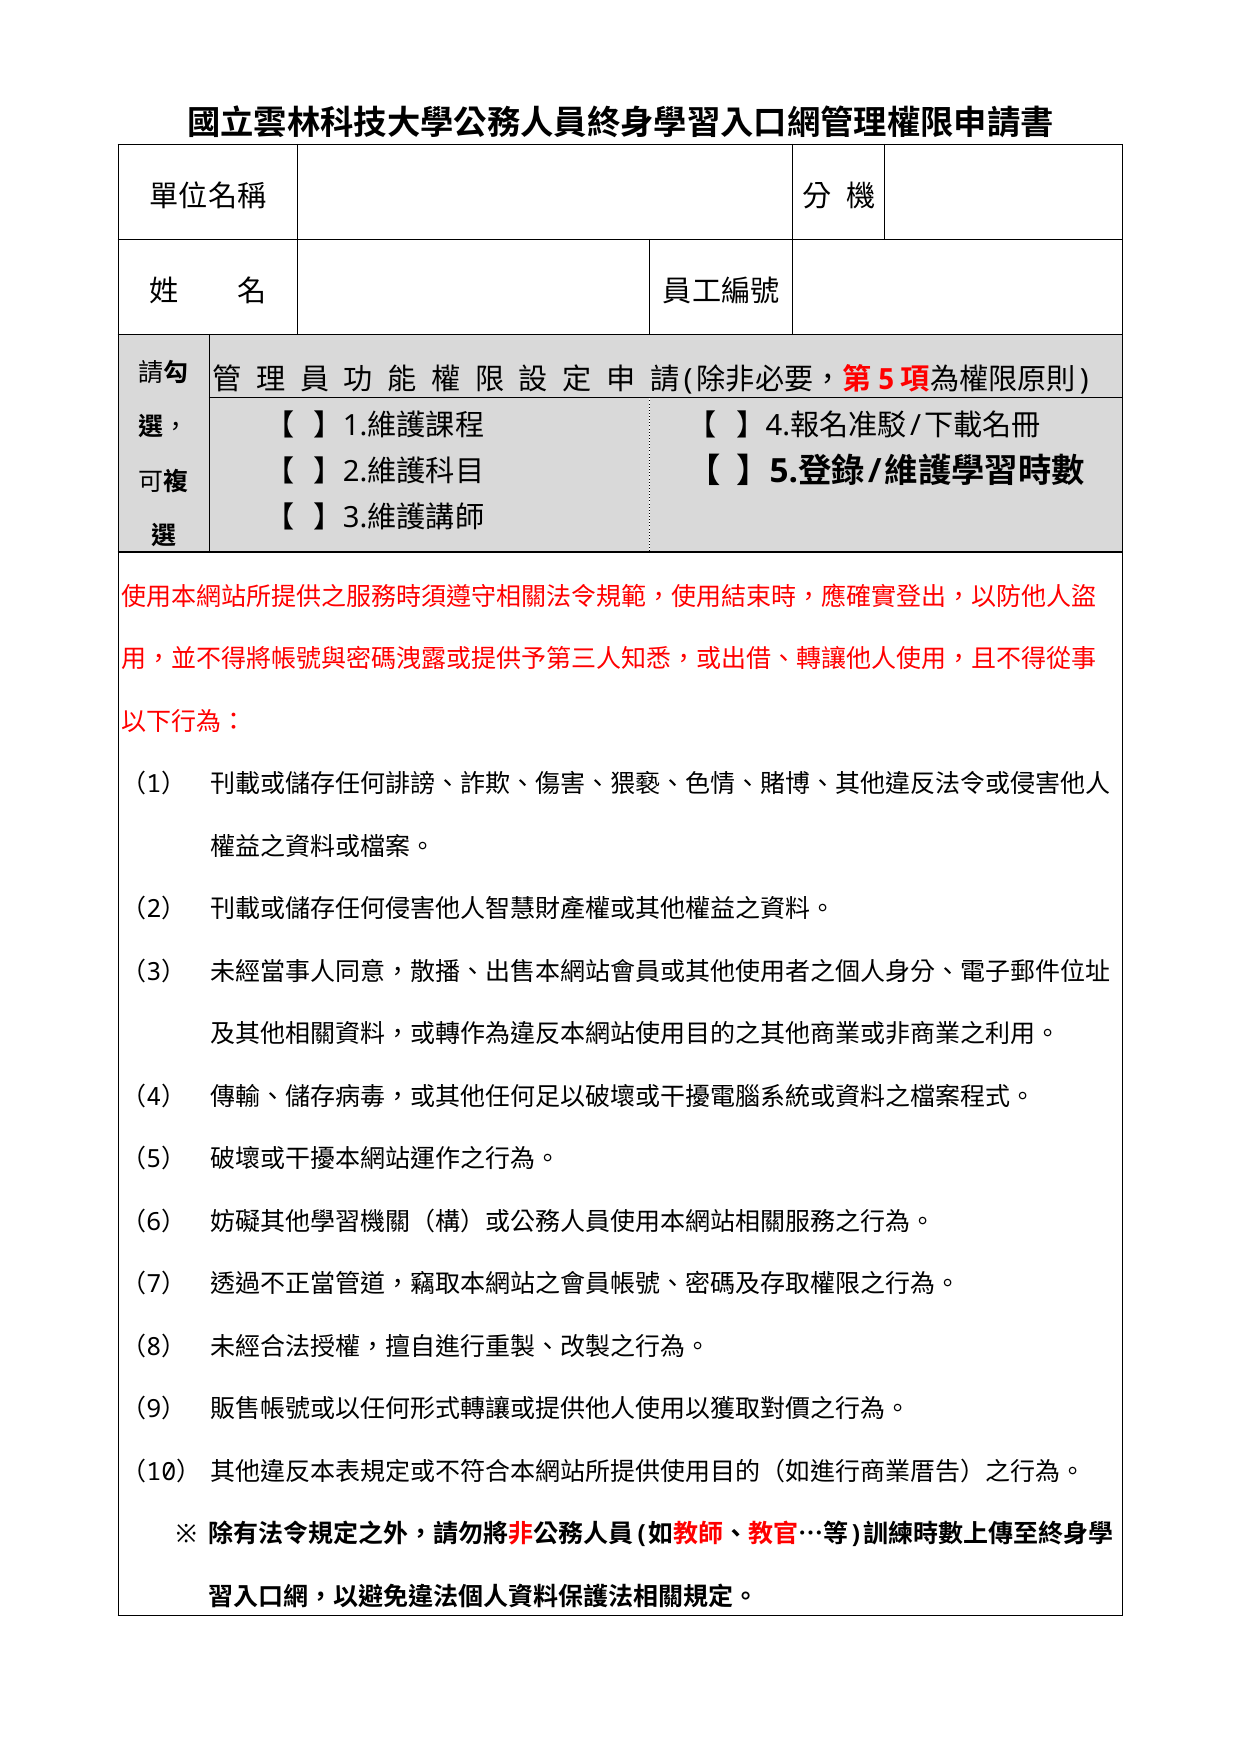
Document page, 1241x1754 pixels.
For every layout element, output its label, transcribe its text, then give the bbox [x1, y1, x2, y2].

table_cell 管 理 員 功 能 權 限 設 定 申 請(除非必要，第5項為權限原則) [210, 335, 1122, 397]
table_header 國立雲林科技大學公務人員終身學習入口網管理權限申請書 [118, 96, 1122, 144]
table_cell 姓 名 [119, 240, 297, 334]
table_cell [885, 145, 1122, 239]
table_cell 使用本網站所提供之服務時須遵守相關法令規範，使用結束時，應確實登出，以防他人盜用，並不得將帳號與密碼洩露或提供予第三人知悉，或出借、轉讓他人使用，且不得從事以下行為： 刊載或儲存任何誹謗、詐欺、傷害、猥褻、色情、賭博、其他違反法令或侵害他人權益之資料或檔案。 刊載或儲存任何侵害他人智慧財產權或其他權益之資料。 未經當事人同意，散播、出售本網站會員或其他使用者之個人身分、電子郵件位址及其他相關資料，或轉作為違反本網站使用目的之其他商業或非商業之利用。 傳輸、儲存病毒，或其他任何足以破壞或干擾電腦系統或資料之檔案程式。 破壞或干擾本網站運作之行為。 妨礙其他學習機關（構）或公務人員使用本網站相關服務之行為。 透過不正當管道，竊取本網站之會員帳號、密碼及存取權限之行為。 未經合法授權，擅自進行重製、改製之行為。 販售帳號或以任何形式轉讓或提供他人使用以獲取對價之行為。 其他違反本表規定或不符合本網站所提供使用目的（如進行商業厝告）之行為。 除有法令規定之外，請勿將非公務人員(如教師、教官…等)訓練時數上傳至終身學習入口網，以避免違法個人資料保護法相關規定。 [119, 553, 1122, 1615]
table_cell 員工編號 [650, 240, 792, 334]
table_cell [298, 145, 792, 239]
table_cell 分 機 [793, 145, 884, 239]
table_cell 單位名稱 [119, 145, 297, 239]
table_cell 【 】1.維護課程 【 】2.維護科目 【 】3.維護講師 [210, 398, 649, 551]
table_cell 請勾選，可複選 [119, 335, 209, 551]
table_cell [793, 240, 1122, 334]
table_cell [298, 240, 649, 334]
table_cell 【 】4.報名准駁/下載名冊 【 】5.登錄/維護學習時數 [650, 398, 1122, 551]
